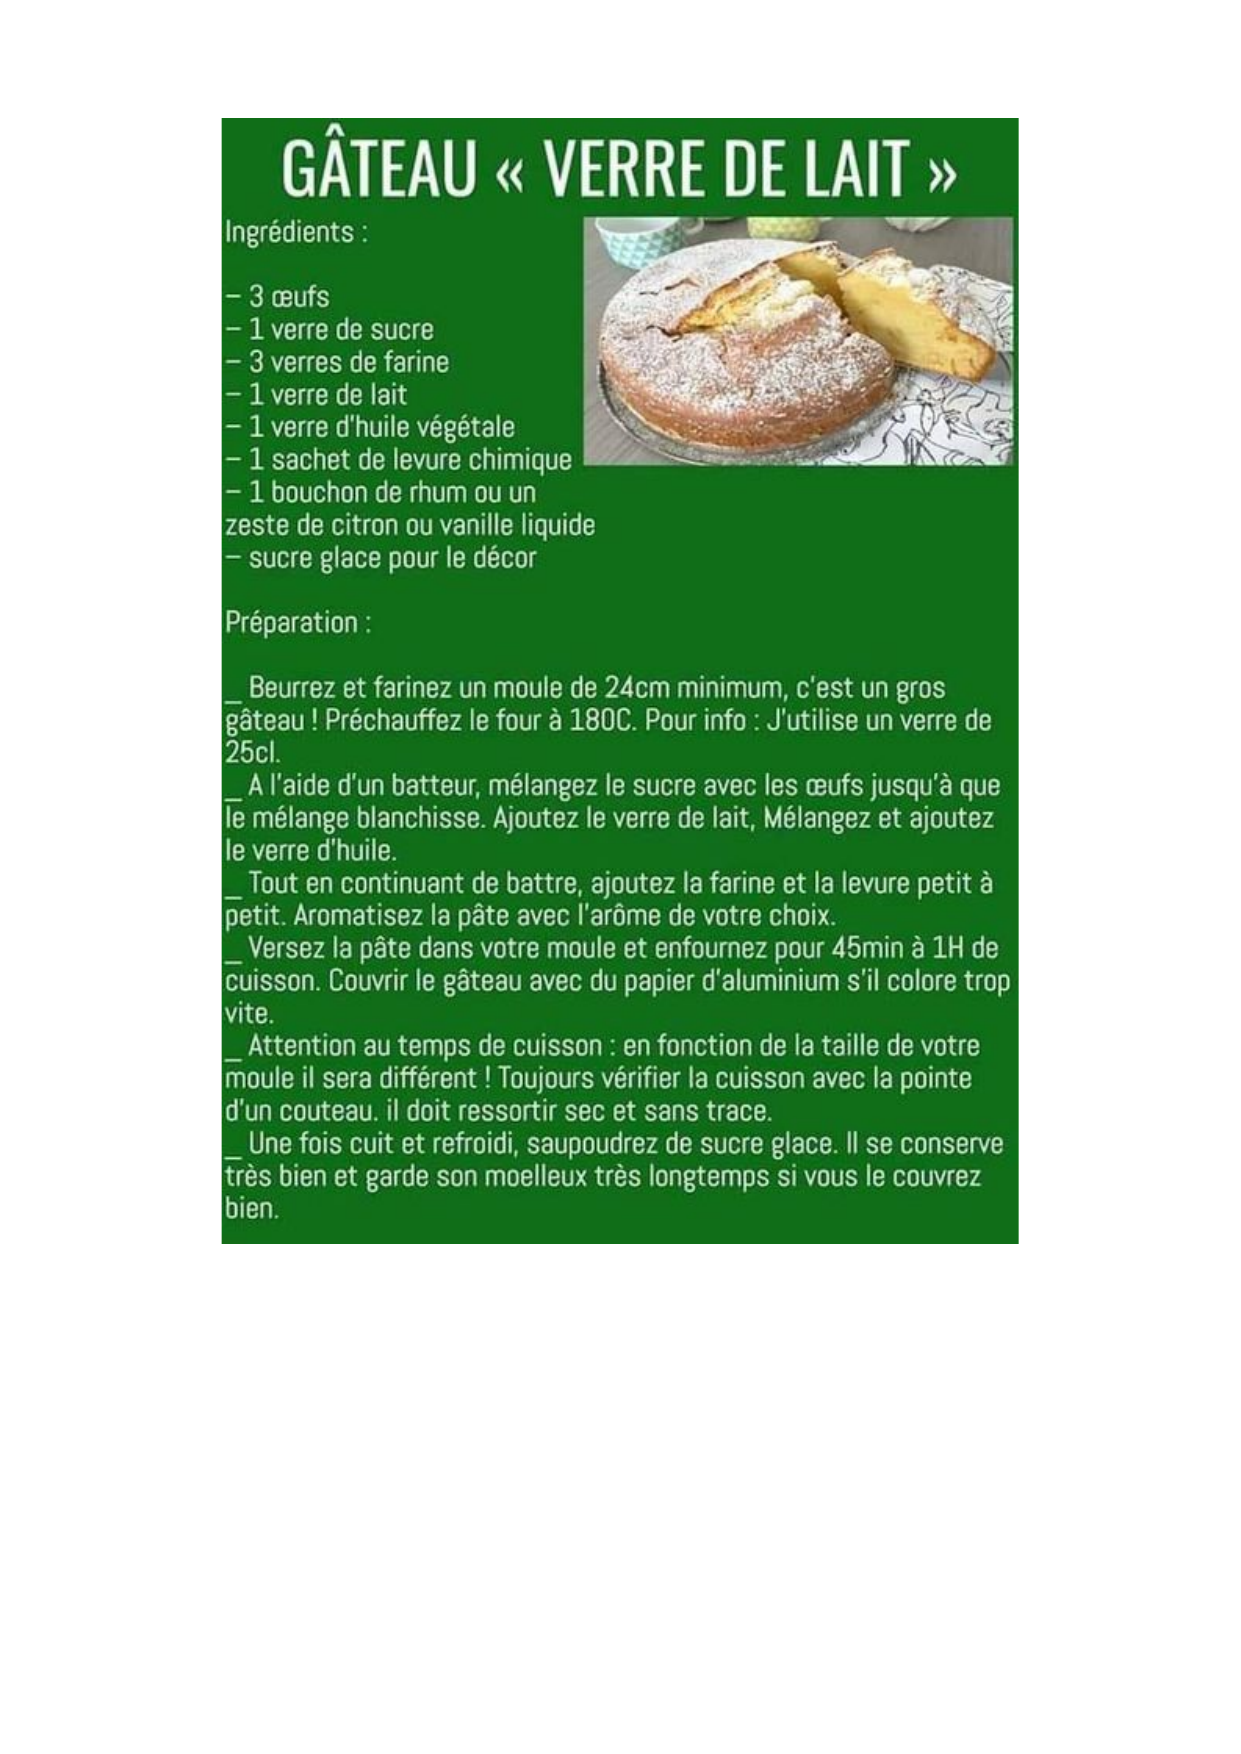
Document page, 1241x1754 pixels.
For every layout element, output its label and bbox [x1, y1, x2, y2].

picture [221, 118, 1019, 1244]
